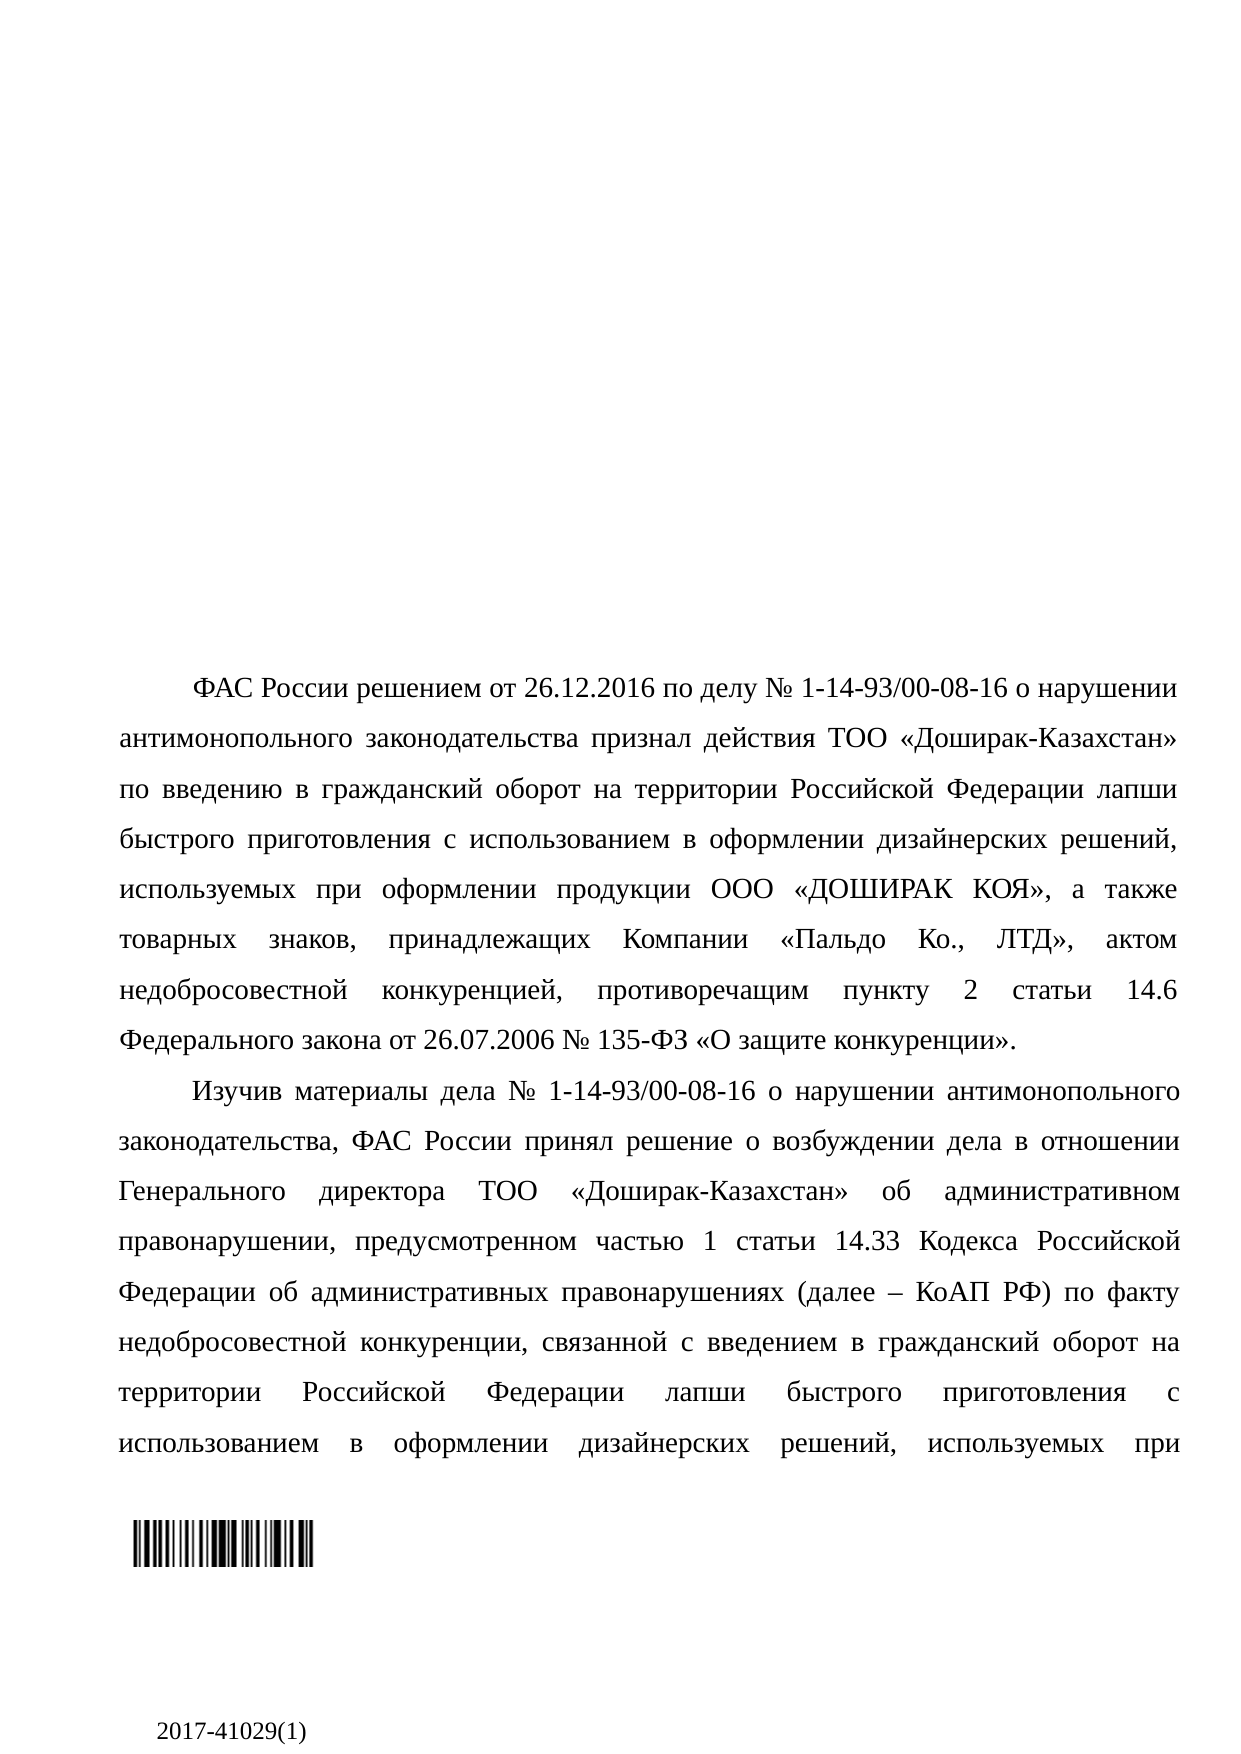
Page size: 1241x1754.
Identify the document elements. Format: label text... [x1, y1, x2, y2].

table_header [664, 118, 1179, 555]
picture [118, 1520, 331, 1567]
text Изучив материалы дела № 1-14-93/00-08-16 о нарушении антимонопольного законодательства, ФАС России принял решение о возбуждении дела в отношении Генерального директора ТОО «Доширак-Казахстан» об административном правонарушении, предусмотренном частью 1 статьи 14.33 Кодекса Российской Федерации об административных правонарушениях (далее – КоАП РФ) по факту недобросовестной конкуренции, связанной с введением в гражданский оборот на территории Российской Федерации лапши быстрого приготовления с использованием в оформлении дизайнерских решений, используемых при [118, 1073, 1181, 1458]
text ФАС России решением от 26.12.2016 по делу № 1-14-93/00-08-16 о нарушении антимонопольного законодательства признал действия ТОО «Доширак-Казахстан» по введению в гражданский оборот на территории Российской Федерации лапши быстрого приготовления с использованием в оформлении дизайнерских решений, используемых при оформлении продукции ООО «ДОШИРАК КОЯ», а также товарных знаков, принадлежащих Компании «Пальдо Ко., ЛТД», актом недобросовестной конкуренцией, противоречащим пункту 2 статьи 14.6 Федерального закона от 26.07.2006 № 135-ФЗ «О защите конкуренции». [119, 670, 1178, 1056]
